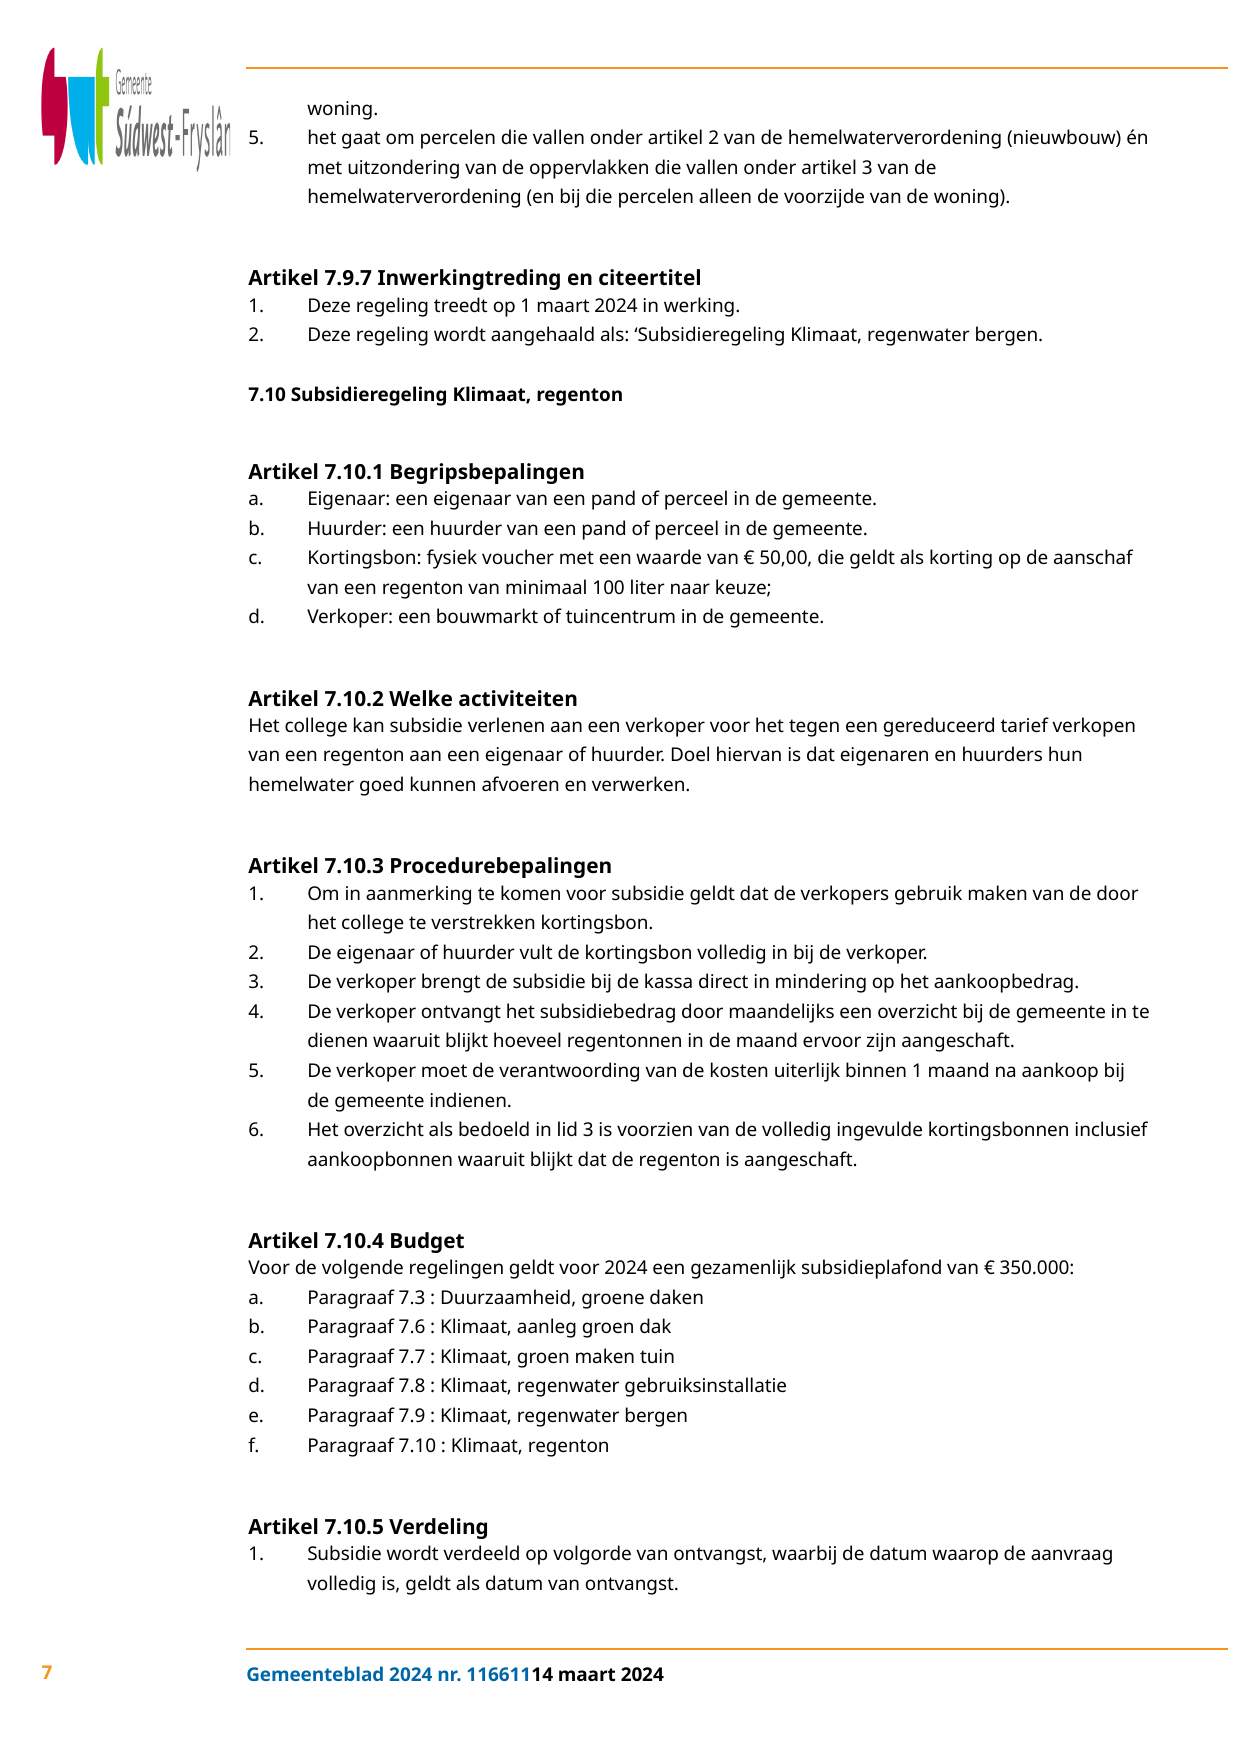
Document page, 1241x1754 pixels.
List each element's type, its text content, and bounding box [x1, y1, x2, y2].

text Het college kan subsidie verlenen aan een verkoper voor het tegen een gereduceerd tarief verkopen van een regenton aan een eigenaar of huurder. Doel hiervan is dat eigenaren en huurders hun hemelwater goed kunnen afvoeren en verwerken. [248, 712, 1152, 797]
list De verkoper brengt de subsidie bij de kassa direct in mindering op het aankoopbedrag. [248, 968, 1152, 994]
picture [41, 47, 231, 172]
list Om in aanmerking te komen voor subsidie geldt dat de verkopers gebruik maken van de door het college te verstrekken kortingsbon. [248, 880, 1152, 935]
text Artikel 7.10.4 Budget [248, 1226, 1152, 1254]
list De verkoper ontvangt het subsidiebedrag door maandelijks een overzicht bij de gemeente in te dienen waaruit blijkt hoeveel regentonnen in de maand ervoor zijn aangeschaft. [248, 998, 1152, 1053]
list Paragraaf 7.10 : Klimaat, regenton [248, 1432, 1152, 1458]
list Huurder: een huurder van een pand of perceel in de gemeente. [248, 515, 1152, 541]
list Paragraaf 7.8 : Klimaat, regenwater gebruiksinstallatie [248, 1373, 1152, 1398]
text Artikel 7.10.3 Procedurebepalingen [248, 851, 1152, 880]
list Eigenaar: een eigenaar van een pand of perceel in de gemeente. [248, 485, 1152, 511]
text 7.10 Subsidieregeling Klimaat, regenton [248, 381, 1152, 406]
list woning. [248, 95, 1152, 121]
list Paragraaf 7.6 : Klimaat, aanleg groen dak [248, 1313, 1152, 1339]
list Paragraaf 7.7 : Klimaat, groen maken tuin [248, 1343, 1152, 1369]
text Voor de volgende regelingen geldt voor 2024 een gezamenlijk subsidieplafond van € 350.000: [248, 1254, 1152, 1280]
list Kortingsbon: fysiek voucher met een waarde van € 50,00, die geldt als korting op de aanschaf van een regenton van minimaal 100 liter naar keuze; [248, 544, 1152, 600]
text Artikel 7.10.2 Welke activiteiten [248, 684, 1152, 712]
text Artikel 7.9.7 Inwerkingtreding en citeertitel [248, 263, 1152, 292]
list Het overzicht als bedoeld in lid 3 is voorzien van de volledig ingevulde kortingsbonnen inclusief aankoopbonnen waaruit blijkt dat de regenton is aangeschaft. [248, 1116, 1152, 1172]
list Subsidie wordt verdeeld op volgorde van ontvangst, waarbij de datum waarop de aanvraag volledig is, geldt als datum van ontvangst. [248, 1540, 1152, 1596]
list Deze regeling treedt op 1 maart 2024 in werking. [248, 292, 1152, 318]
list Verkoper: een bouwmarkt of tuincentrum in de gemeente. [248, 604, 1152, 629]
list De eigenaar of huurder vult de kortingsbon volledig in bij de verkoper. [248, 939, 1152, 964]
text Artikel 7.10.1 Begripsbepalingen [248, 457, 1152, 485]
list Paragraaf 7.9 : Klimaat, regenwater bergen [248, 1402, 1152, 1428]
list Deze regeling wordt aangehaald als: ‘Subsidieregeling Klimaat, regenwater bergen. [248, 322, 1152, 347]
list De verkoper moet de verantwoording van de kosten uiterlijk binnen 1 maand na aankoop bij de gemeente indienen. [248, 1057, 1152, 1112]
text Artikel 7.10.5 Verdeling [248, 1512, 1152, 1540]
list het gaat om percelen die vallen onder artikel 2 van de hemelwaterverordening (nieuwbouw) én met uitzondering van de oppervlakken die vallen onder artikel 3 van de hemelwaterverordening (en bij die percelen alleen de voorzijde van de woning). [248, 124, 1152, 209]
list Paragraaf 7.3 : Duurzaamheid, groene daken [248, 1284, 1152, 1310]
